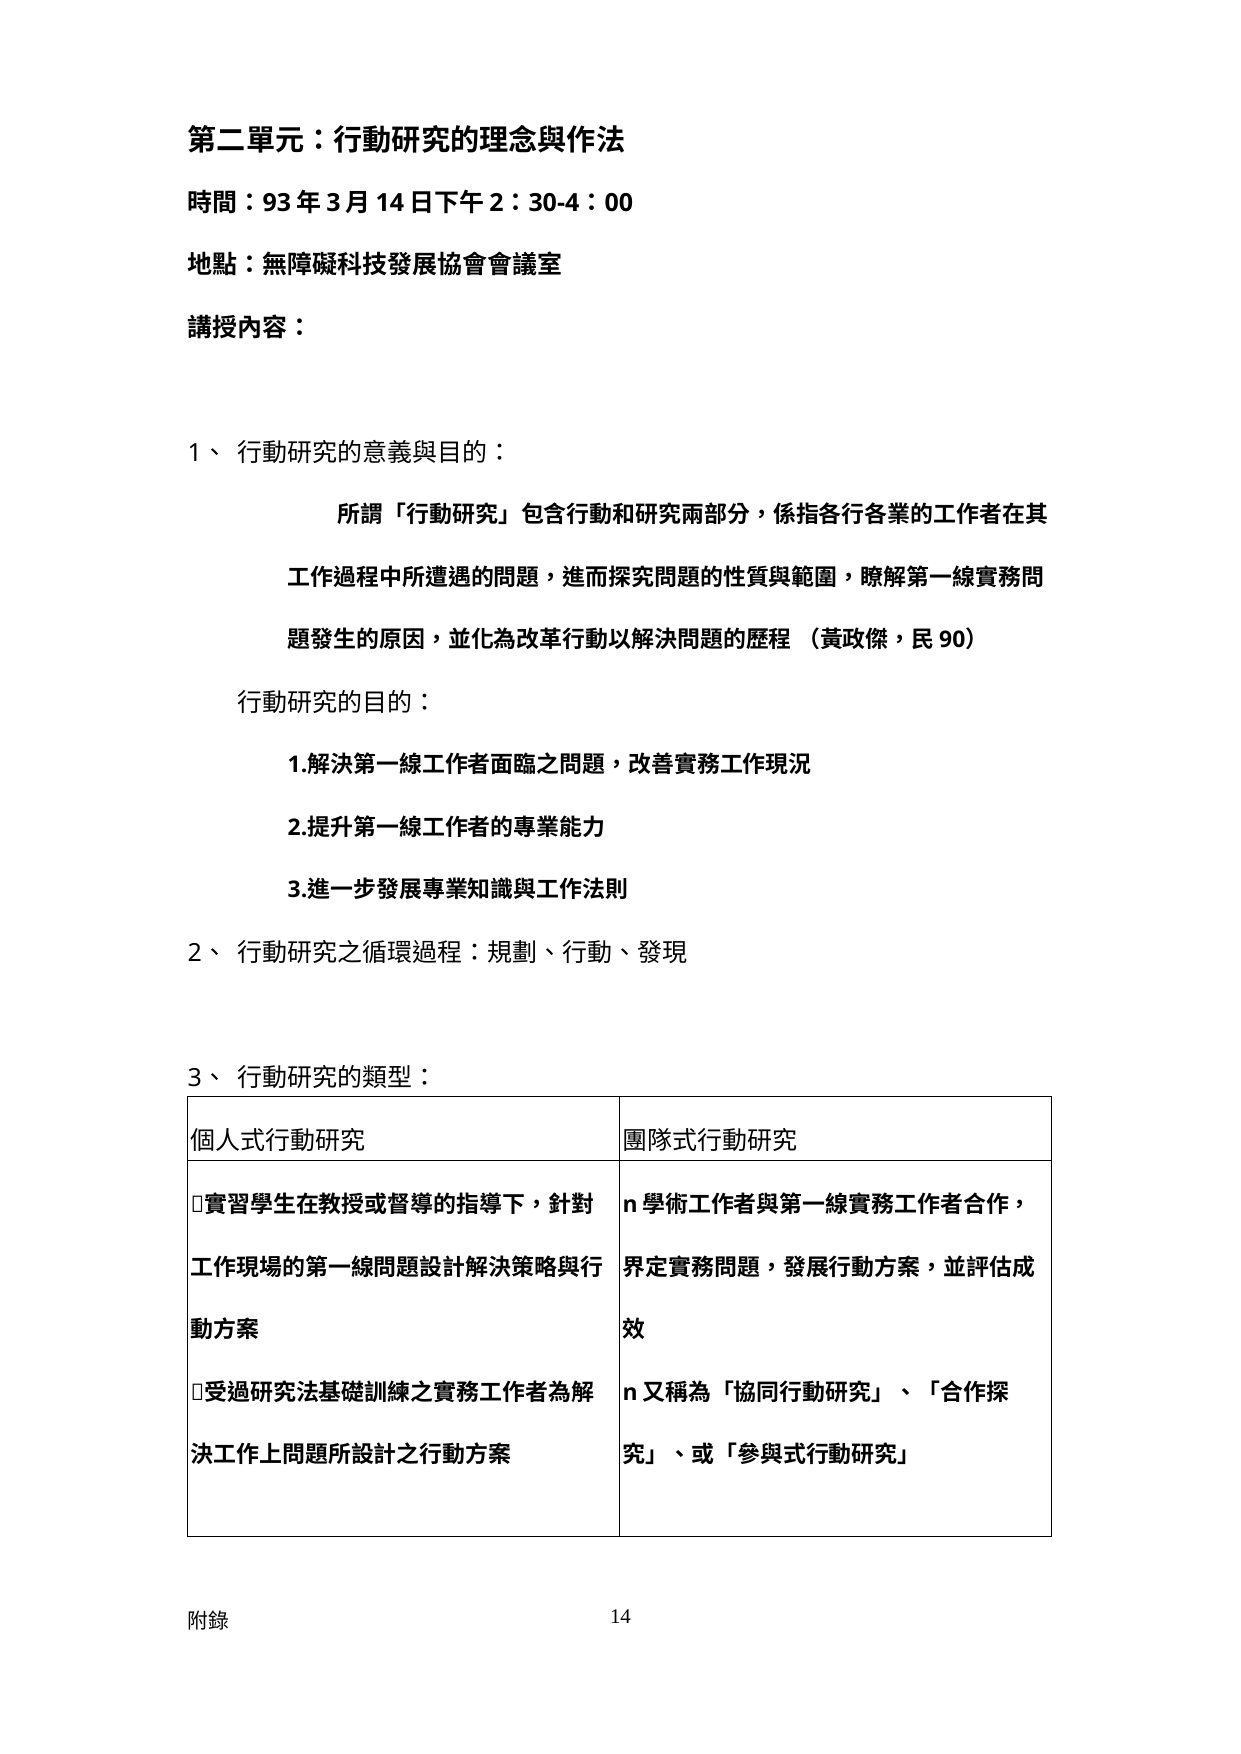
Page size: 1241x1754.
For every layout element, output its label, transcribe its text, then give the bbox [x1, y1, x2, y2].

text 時間：93年3月14日下午2：30-4：00 [187, 159, 1053, 221]
text 2.提升第一線工作者的專業能力 [237, 784, 1053, 846]
list 行動研究的意義與目的： [187, 409, 1053, 471]
table_cell n學術工作者與第一線實務工作者合作，界定實務問題，發展行動方案，並評估成效 n又稱為「協同行動研究」、「合作探究」、或「參與式行動研究」 [620, 1161, 1051, 1536]
text 1.解決第一線工作者面臨之問題，改善實務工作現況 [187, 721, 1053, 784]
text 第二單元：行動研究的理念與作法 [187, 96, 1053, 159]
text 3.進一步發展專業知識與工作法則 [237, 846, 1053, 909]
list 行動研究的類型： [187, 1034, 1053, 1096]
list 行動研究之循環過程：規劃、行動、發現 [187, 909, 1053, 971]
text 講授內容： [187, 284, 1053, 346]
table_header 團隊式行動研究 [620, 1097, 1051, 1160]
table_cell 實習學生在教授或督導的指導下，針對工作現場的第一線問題設計解決策略與行動方案 受過研究法基礎訓練之實務工作者為解決工作上問題所設計之行動方案 [188, 1161, 619, 1536]
text 行動研究的目的： [187, 659, 1053, 721]
text 所謂「行動研究」包含行動和研究兩部分，係指各行各業的工作者在其工作過程中所遭遇的問題，進而探究問題的性質與範圍，瞭解第一線實務問題發生的原因，並化為改革行動以解決問題的歷程 （黃政傑，民90） [287, 471, 1053, 659]
table_header 個人式行動研究 [188, 1097, 619, 1160]
text 地點：無障礙科技發展協會會議室 [187, 221, 1053, 284]
